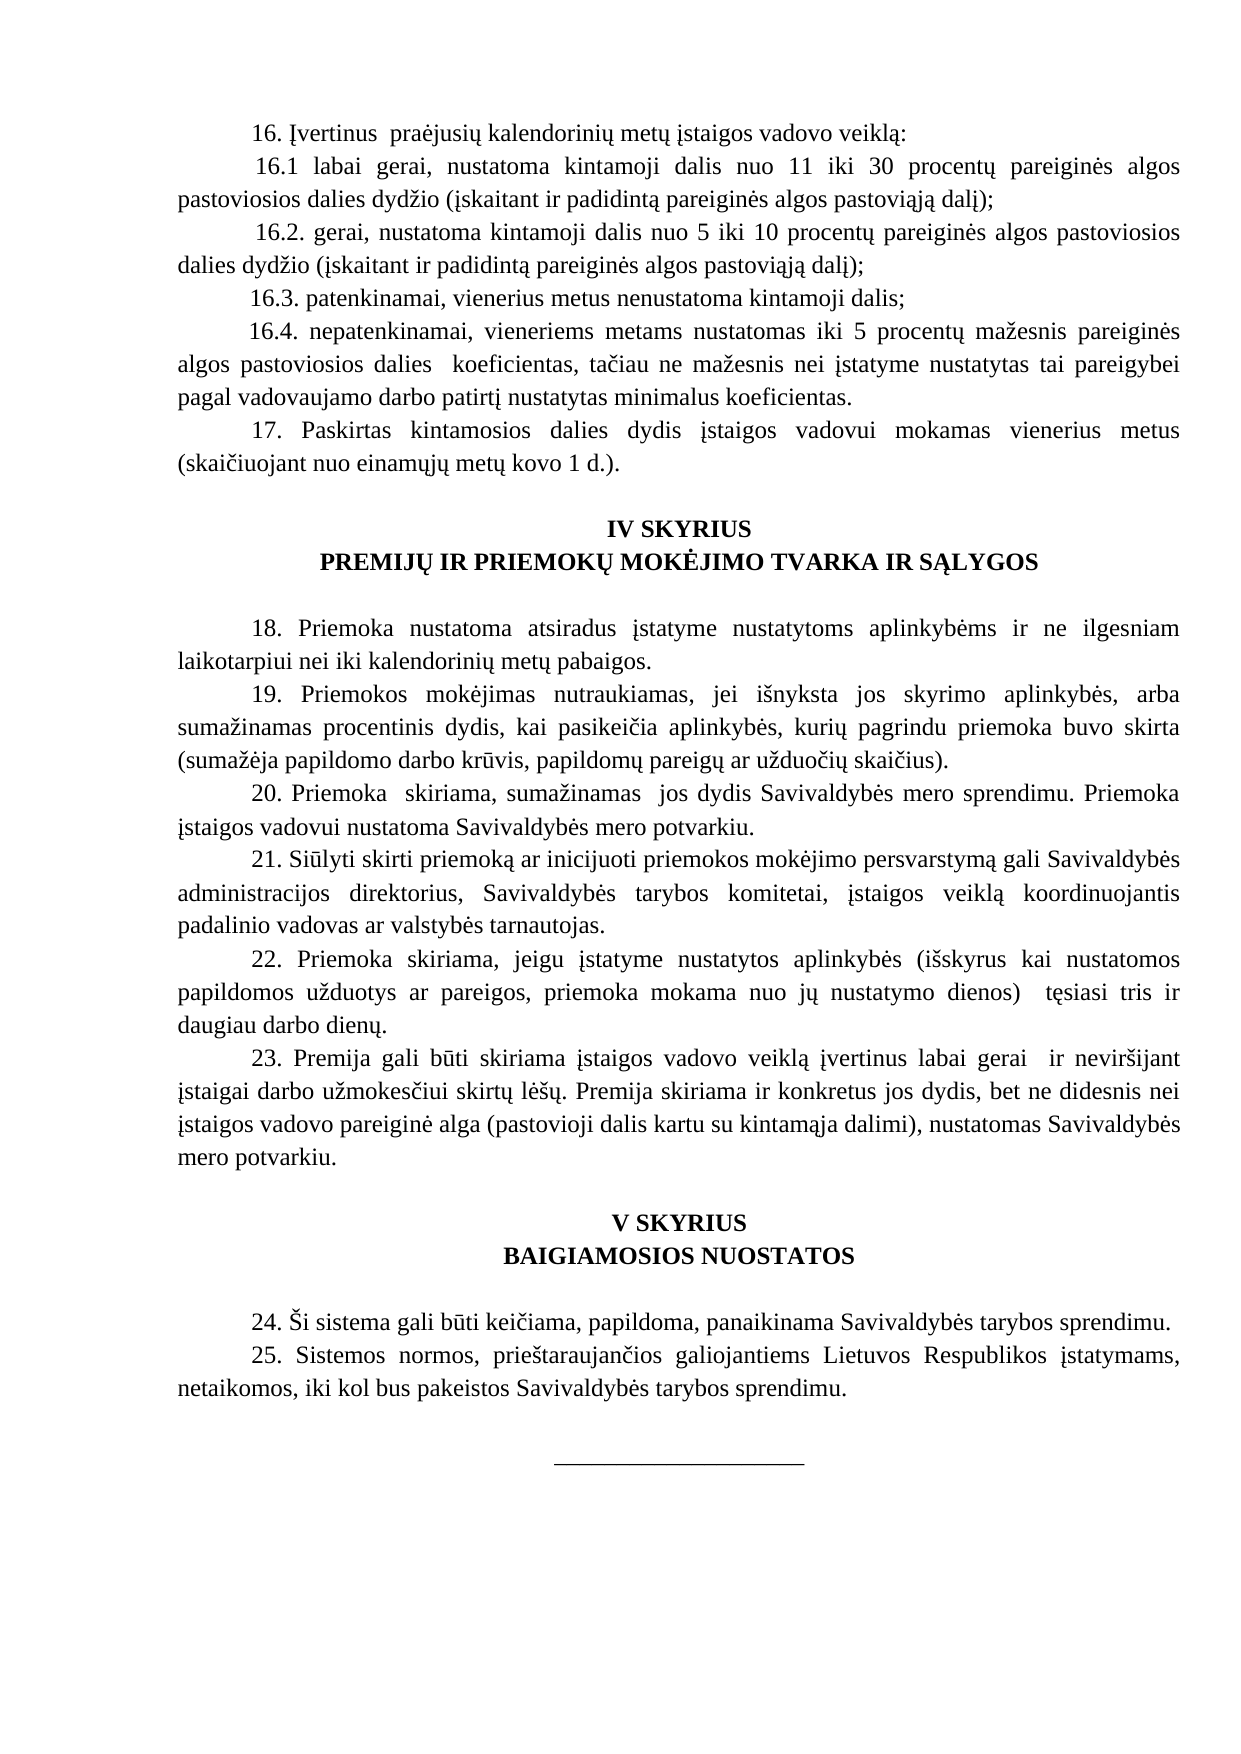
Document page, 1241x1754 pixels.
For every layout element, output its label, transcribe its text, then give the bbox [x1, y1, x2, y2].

text 16.2. gerai, nustatoma kintamoji dalis nuo 5 iki 10 procentų pareiginės algos pastoviosios dalies dydžio (įskaitant ir padidintą pareiginės algos pastoviąją dalį); [177, 217, 1181, 279]
text 16.4. nepatenkinamai, vieneriems metams nustatomas iki 5 procentų mažesnis pareiginės algos pastoviosios dalies koeficientas, tačiau ne mažesnis nei įstatyme nustatytas tai pareigybei pagal vadovaujamo darbo patirtį nustatytas minimalus koeficientas. [177, 316, 1181, 411]
text 16. Įvertinus praėjusių kalendorinių metų įstaigos vadovo veiklą: [177, 118, 1181, 147]
text 16.3. patenkinamai, vienerius metus nenustatoma kintamoji dalis; [236, 283, 1181, 312]
text V SKYRIUS [177, 1208, 1181, 1237]
text PREMIJŲ IR PRIEMOKŲ MOKĖJIMO TVARKA IR SĄLYGOS [177, 547, 1181, 576]
text 21. Siūlyti skirti priemoką ar inicijuoti priemokos mokėjimo persvarstymą gali Savivaldybės administracijos direktorius, Savivaldybės tarybos komitetai, įstaigos veiklą koordinuojantis padalinio vadovas ar valstybės tarnautojas. [177, 844, 1181, 939]
text 25. Sistemos normos, prieštaraujančios galiojantiems Lietuvos Respublikos įstatymams, netaikomos, iki kol bus pakeistos Savivaldybės tarybos sprendimu. [177, 1340, 1181, 1402]
text BAIGIAMOSIOS NUOSTATOS [177, 1241, 1181, 1269]
text 24. Ši sistema gali būti keičiama, papildoma, panaikinama Savivaldybės tarybos sprendimu. [177, 1307, 1181, 1336]
text 18. Priemoka nustatoma atsiradus įstatyme nustatytoms aplinkybėms ir ne ilgesniam laikotarpiui nei iki kalendorinių metų pabaigos. [177, 613, 1181, 675]
text 19. Priemokos mokėjimas nutraukiamas, jei išnyksta jos skyrimo aplinkybės, arba sumažinamas procentinis dydis, kai pasikeičia aplinkybės, kurių pagrindu priemoka buvo skirta (sumažėja papildomo darbo krūvis, papildomų pareigų ar užduočių skaičius). [177, 679, 1181, 774]
text 17. Paskirtas kintamosios dalies dydis įstaigos vadovui mokamas vienerius metus (skaičiuojant nuo einamųjų metų kovo 1 d.). [177, 415, 1181, 477]
text 16.1 labai gerai, nustatoma kintamoji dalis nuo 11 iki 30 procentų pareiginės algos pastoviosios dalies dydžio (įskaitant ir padidintą pareiginės algos pastoviąją dalį); [177, 151, 1181, 213]
text 20. Priemoka skiriama, sumažinamas jos dydis Savivaldybės mero sprendimu. Priemoka įstaigos vadovui nustatoma Savivaldybės mero potvarkiu. [177, 778, 1181, 840]
text 23. Premija gali būti skiriama įstaigos vadovo veiklą įvertinus labai gerai ir neviršijant įstaigai darbo užmokesčiui skirtų lėšų. Premija skiriama ir konkretus jos dydis, bet ne didesnis nei įstaigos vadovo pareiginė alga (pastovioji dalis kartu su kintamąja dalimi), nustatomas Savivaldybės mero potvarkiu. [177, 1043, 1181, 1171]
text ____________________ [177, 1439, 1181, 1468]
text IV SKYRIUS [177, 514, 1181, 543]
text 22. Priemoka skiriama, jeigu įstatyme nustatytos aplinkybės (išskyrus kai nustatomos papildomos užduotys ar pareigos, priemoka mokama nuo jų nustatymo dienos) tęsiasi tris ir daugiau darbo dienų. [177, 944, 1181, 1038]
